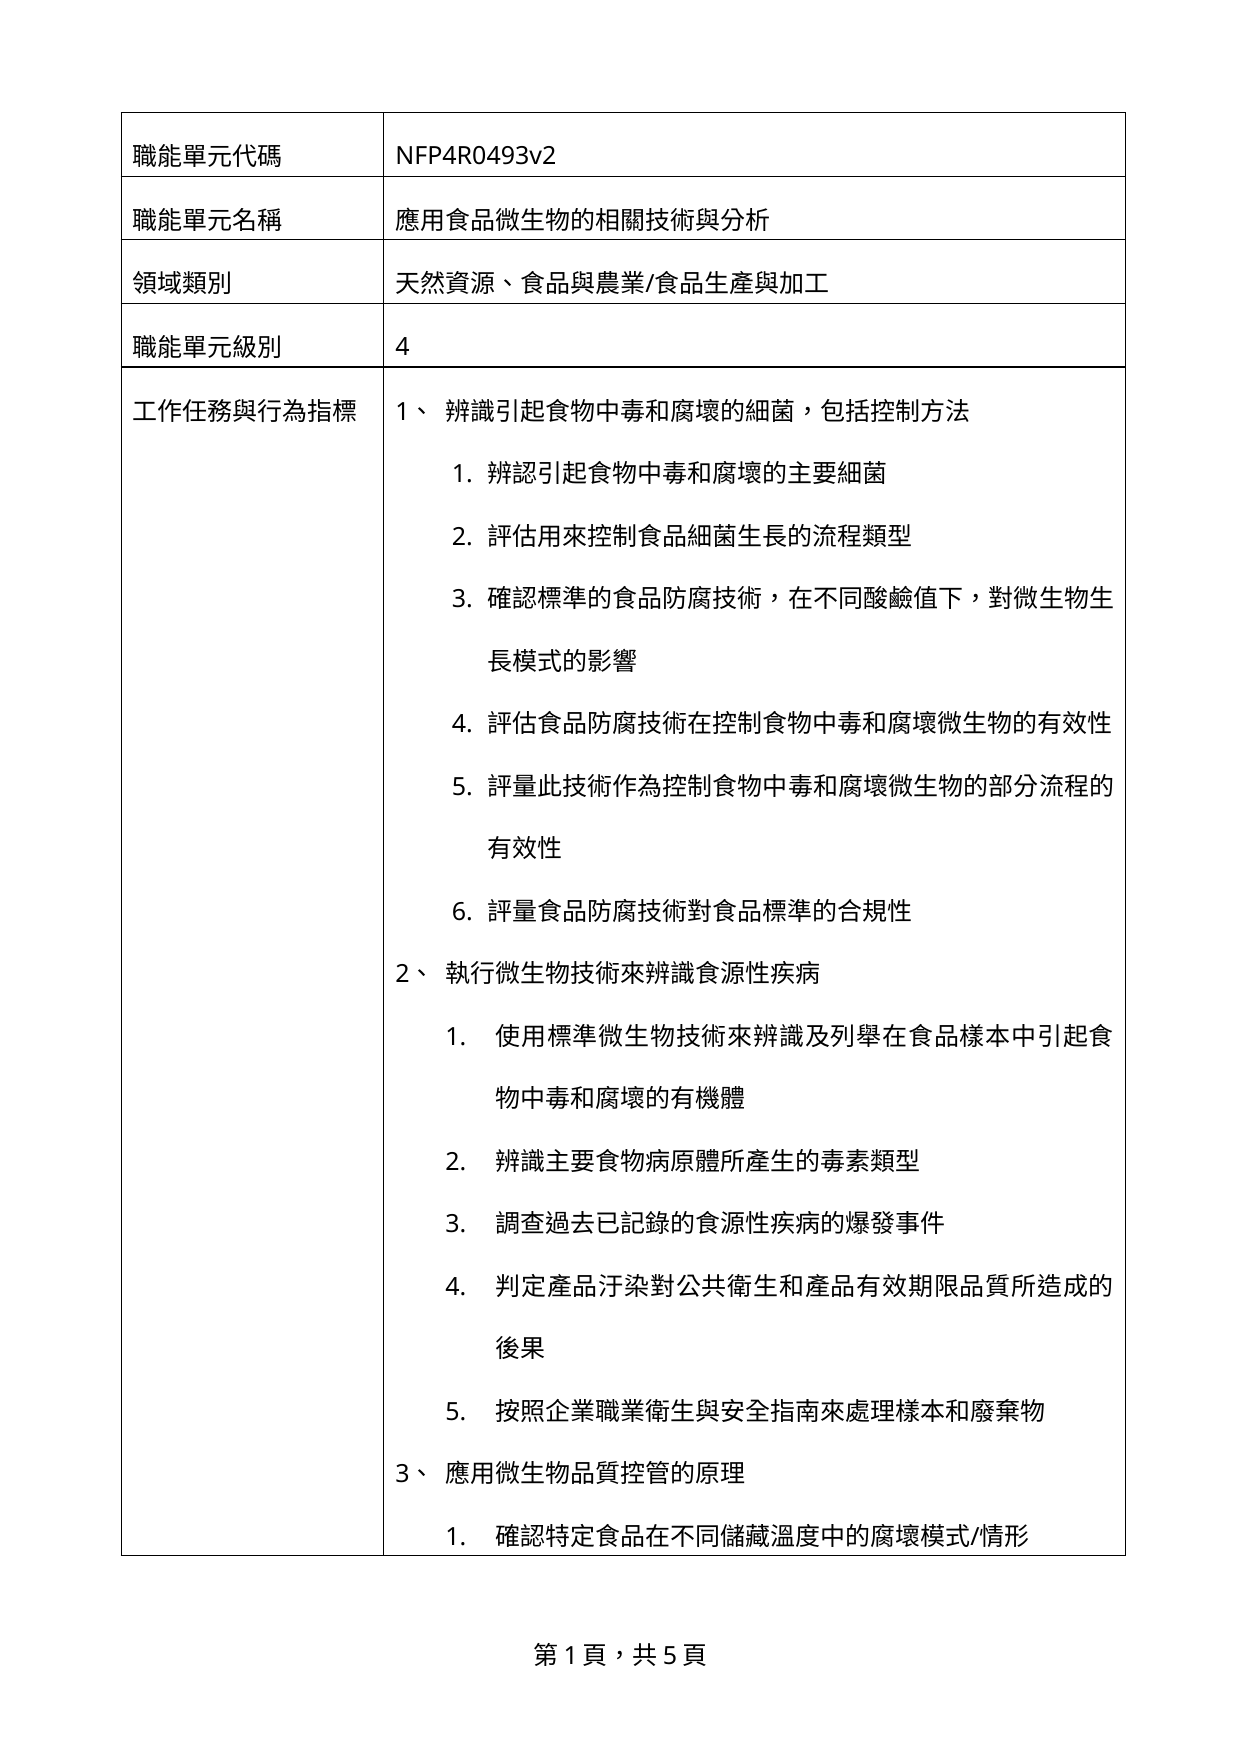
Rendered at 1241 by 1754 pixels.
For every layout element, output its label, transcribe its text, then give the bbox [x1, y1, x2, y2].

table_cell 職能單元級別 [122, 304, 383, 366]
table_cell 應用食品微生物的相關技術與分析 [384, 177, 1125, 239]
table_cell 辨識引起食物中毒和腐壞的細菌，包括控制方法 辨認引起食物中毒和腐壞的主要細菌 評估用來控制食品細菌生長的流程類型 確認標準的食品防腐技術，在不同酸鹼值下，對微生物生長模式的影響 評估食品防腐技術在控制食物中毒和腐壞微生物的有效性 評量此技術作為控制食物中毒和腐壞微生物的部分流程的有效性 評量食品防腐技術對食品標準的合規性 執行微生物技術來辨識食源性疾病 使用標準微生物技術來辨識及列舉在食品樣本中引起食物中毒和腐壞的有機體 辨識主要食物病原體所產生的毒素類型 調查過去已記錄的食源性疾病的爆發事件 判定產品汙染對公共衛生和產品有效期限品質所造成的後果 按照企業職業衛生與安全指南來處理樣本和廢棄物 應用微生物品質控管的原理 確認特定食品在不同儲藏溫度中的腐壞模式/情形 判定介於腐壞模式和引起食物腐壞/中毒的有機體生長週期之間的關係 根據食品標準來設計、執行與評估特定食品的微生物品質控管理計劃 判定廠房衛生的重要性以及其對成品的影響 按照企業職業衛生與安全指南來處理樣本和廢棄物 應用快速微生物技術與其它相關科技來辨識跟工廠衛生相關的微生物 審慎檢查加速培養技術的原理 確認快速微生物技術與工廠衛生管制的關聯性 通過快速微生物或其它技術來進行一系列的檢測，以判定工廠消毒程序是否足夠 按照企業職業衛生與安全指南來處理樣品和廢棄物 執行微生物發酵技術 辨識別在於食品產業，發酵過程時所使用的微生物類型和特性 使用標準微生物技術來分離與鑑定於食品樣本中的酵母和細菌 使用菌元進行繼代培養和純種培養技術來進行放大規模量產 使用標準方法來維持發酵後產生的新培養菌株 分析檢測結果並向流程管控人員或生產經理提出建議 記錄和整理微生物檢測結果 分析微生物資料並與食品安全和食品加工重要管控限制及其它參數做比較 建立檢測結果的含意並提出結論 記錄檢測結果、結論和建議並向食品加工管理層進行報告 [384, 368, 1125, 1555]
table_cell 職能單元名稱 [122, 177, 383, 239]
table_header 職能單元代碼 [122, 113, 383, 176]
table_header NFP4R0493v2 [384, 113, 1125, 176]
table_cell 4 [384, 304, 1125, 366]
table_cell 領域類別 [122, 240, 383, 303]
table_cell 天然資源、食品與農業/食品生產與加工 [384, 240, 1125, 303]
table_cell 工作任務與行為指標 [122, 368, 383, 1555]
